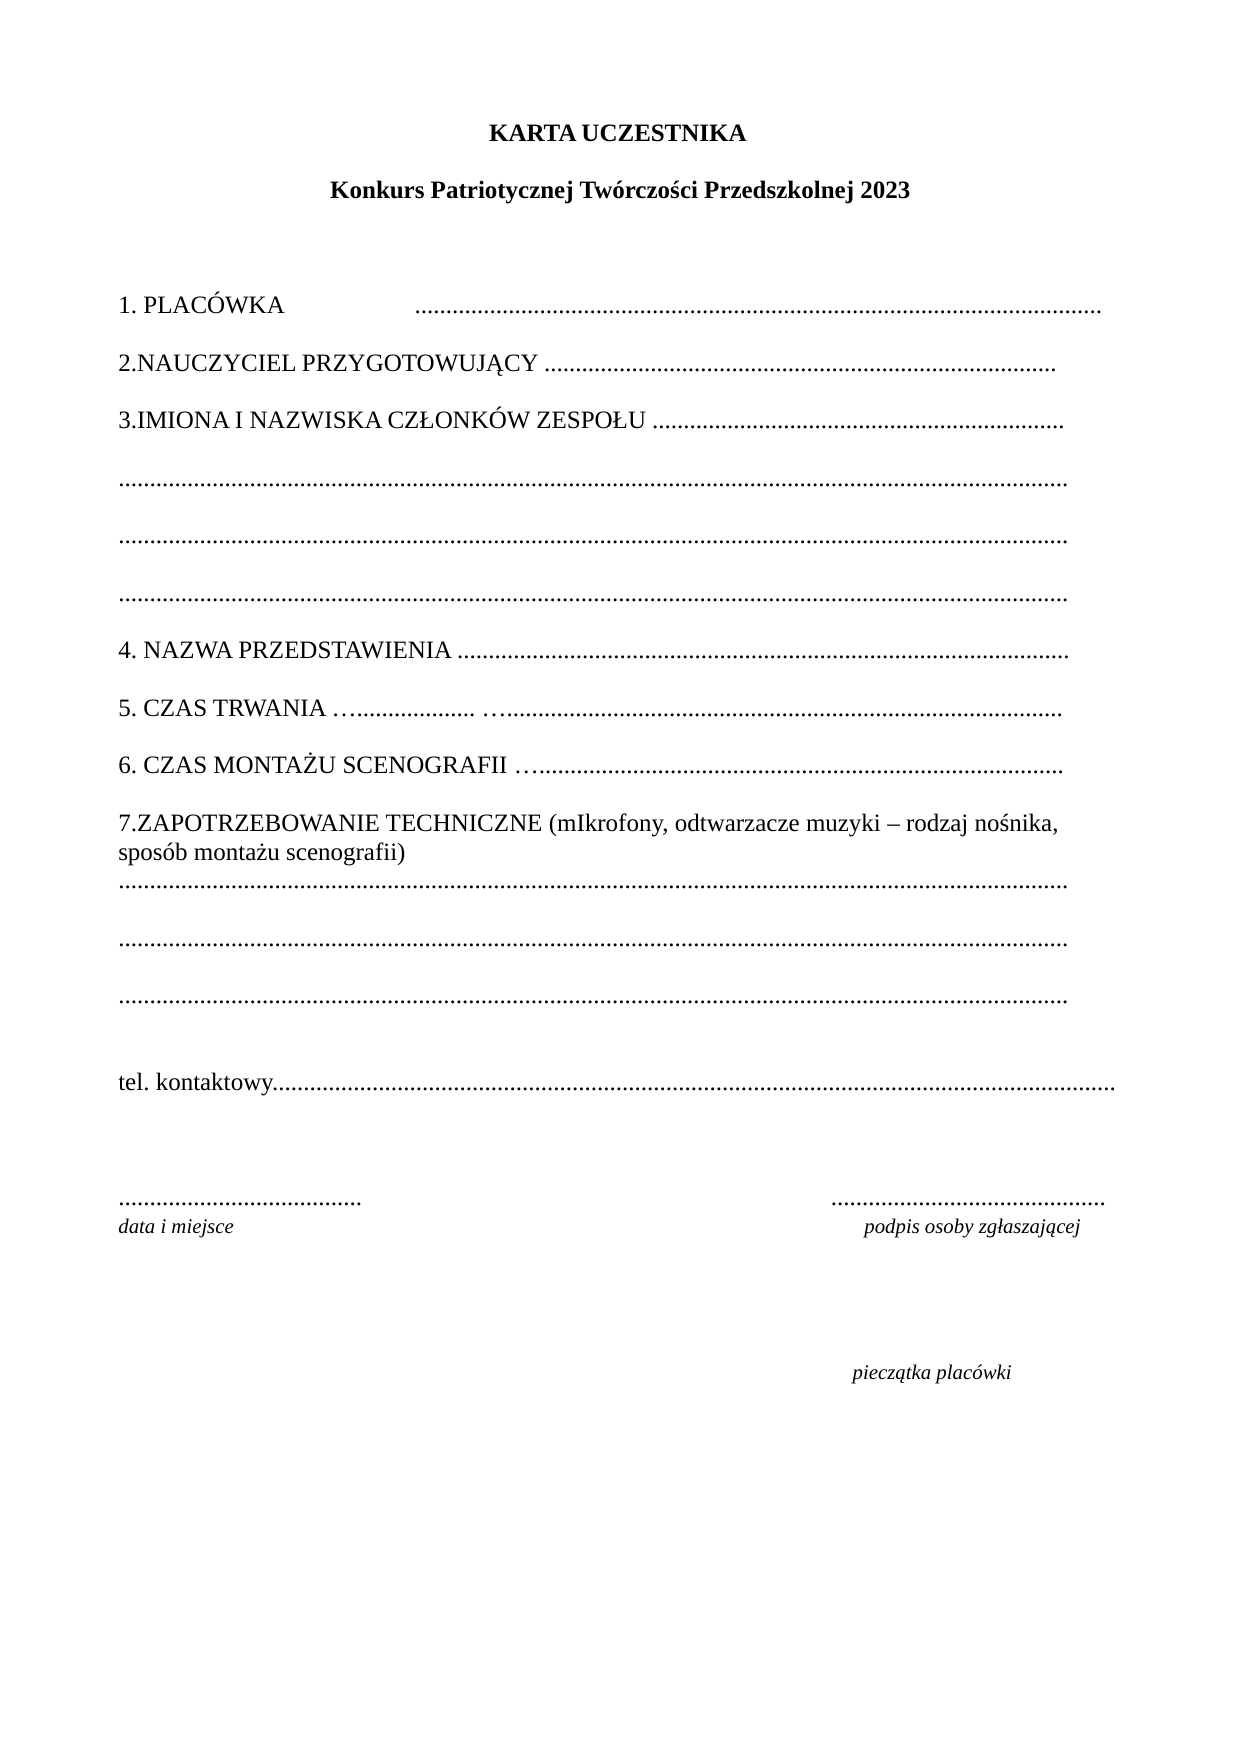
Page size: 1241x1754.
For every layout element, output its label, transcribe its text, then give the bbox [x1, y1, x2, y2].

text 4. NAZWA PRZEDSTAWIENIA .................................................................................................. [118, 636, 1122, 664]
text 3.IMIONA I NAZWISKA CZŁONKÓW ZESPOŁU .................................................................. [118, 406, 1122, 434]
text Konkurs Patriotycznej Twórczości Przedszkolnej 2023 [118, 176, 1122, 204]
text tel. kontaktowy....................................................................................................................................... [118, 1067, 1122, 1096]
text ........................................................................................................................................................ [118, 521, 1122, 549]
text ........................................................................................................................................................ [118, 578, 1122, 607]
text data i miejsce podpis osoby zgłaszającej [118, 1211, 1122, 1239]
text ........................................................................................................................................................ [118, 866, 1122, 894]
text pieczątka placówki [118, 1360, 1122, 1384]
text ....................................... ............................................ [118, 1182, 1122, 1211]
text 2.NAUCZYCIEL PRZYGOTOWUJĄCY .................................................................................. [118, 348, 1122, 377]
text ........................................................................................................................................................ [118, 463, 1122, 492]
text KARTA UCZESTNIKA [118, 118, 1122, 147]
text ........................................................................................................................................................ [118, 981, 1122, 1009]
text 6. CZAS MONTAŻU SCENOGRAFII ….................................................................................... [118, 751, 1122, 779]
text 5. CZAS TRWANIA …................... …......................................................................................... [118, 693, 1122, 722]
text 7.ZAPOTRZEBOWANIE TECHNICZNE (mIkrofony, odtwarzacze muzyki – rodzaj nośnika, sposób montażu scenografii) [118, 808, 1122, 866]
text ........................................................................................................................................................ [118, 923, 1122, 952]
text 1. PLACÓWKA .............................................................................................................. [118, 291, 1122, 319]
